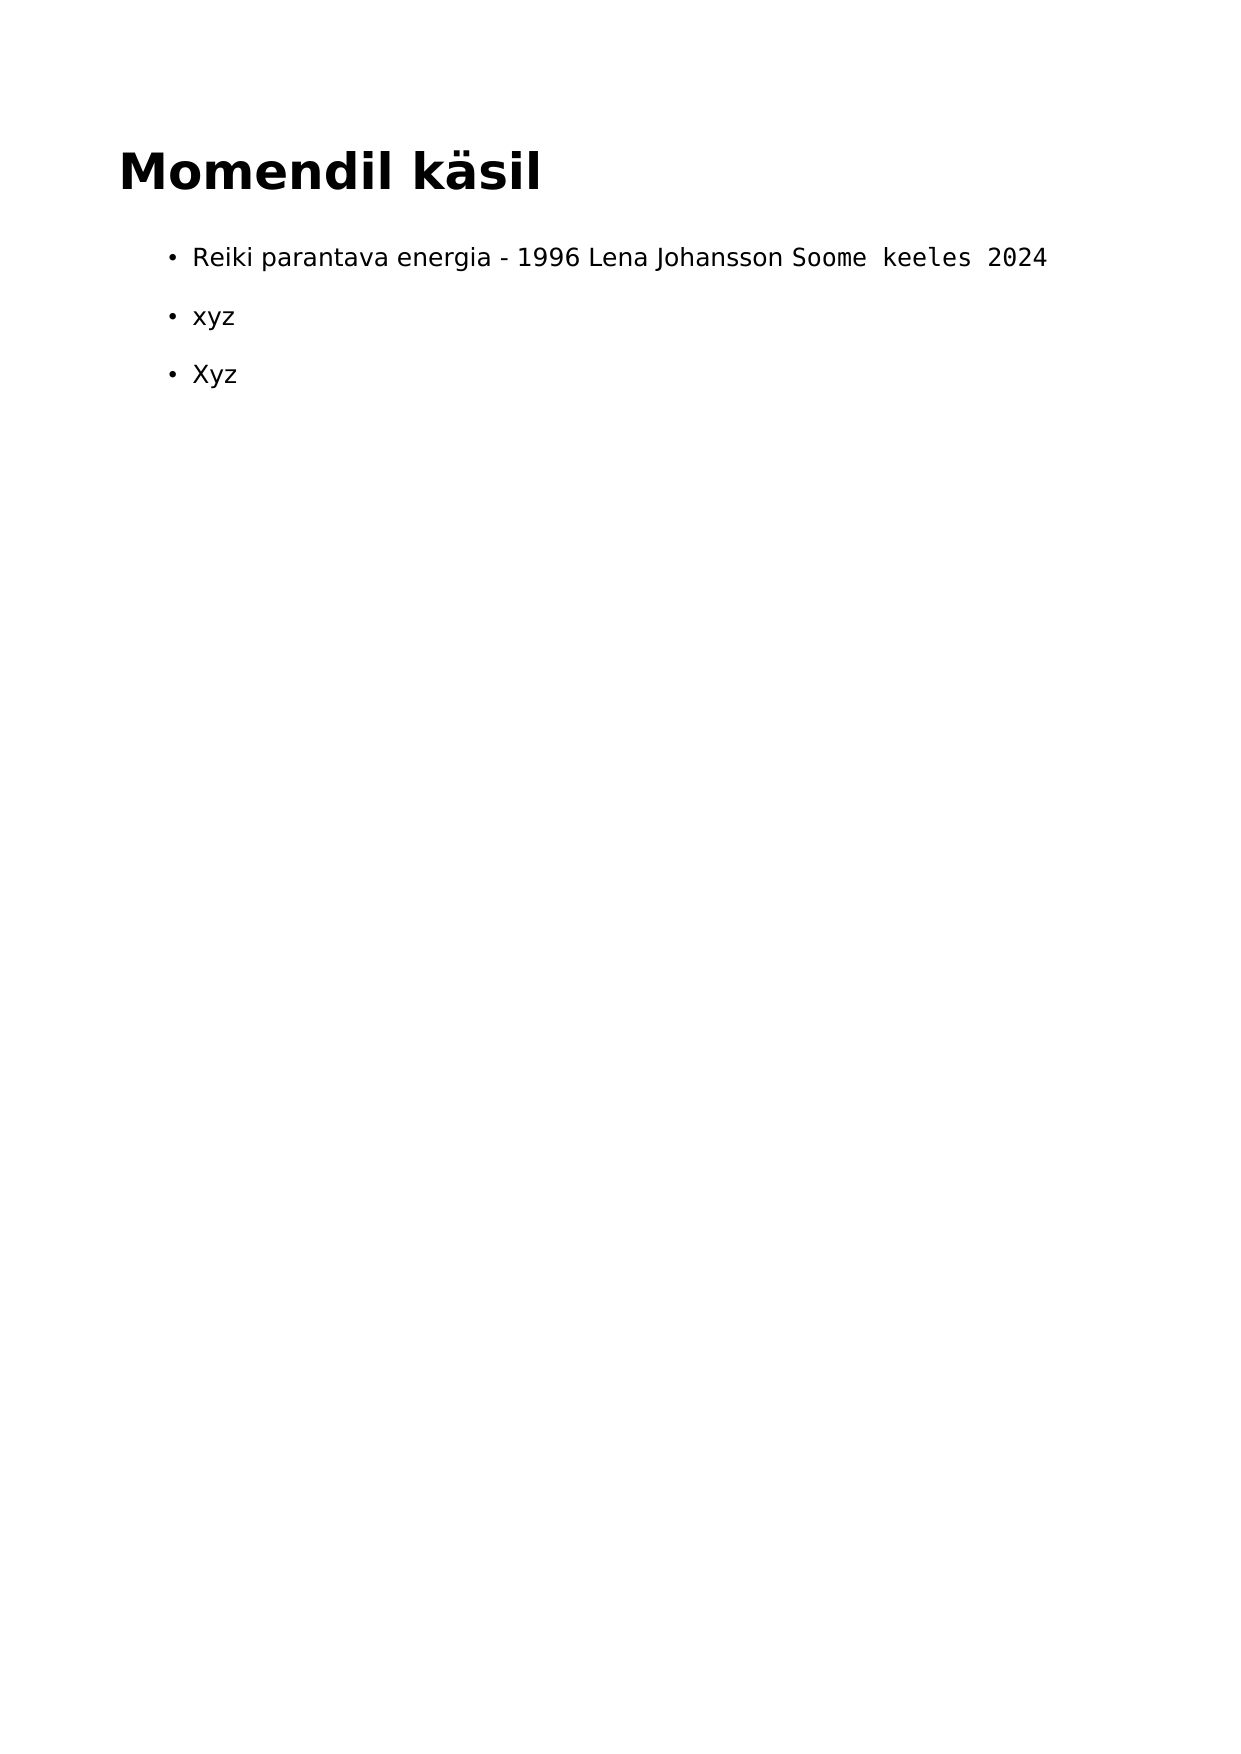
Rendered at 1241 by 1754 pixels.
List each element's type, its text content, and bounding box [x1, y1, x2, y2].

list Reiki parantava energia - 1996 Lena Johansson Soome keeles 2024 [177, 243, 1122, 272]
list Xyz [177, 361, 1122, 390]
subtitle Momendil käsil [118, 143, 1122, 201]
list xyz [177, 302, 1122, 331]
